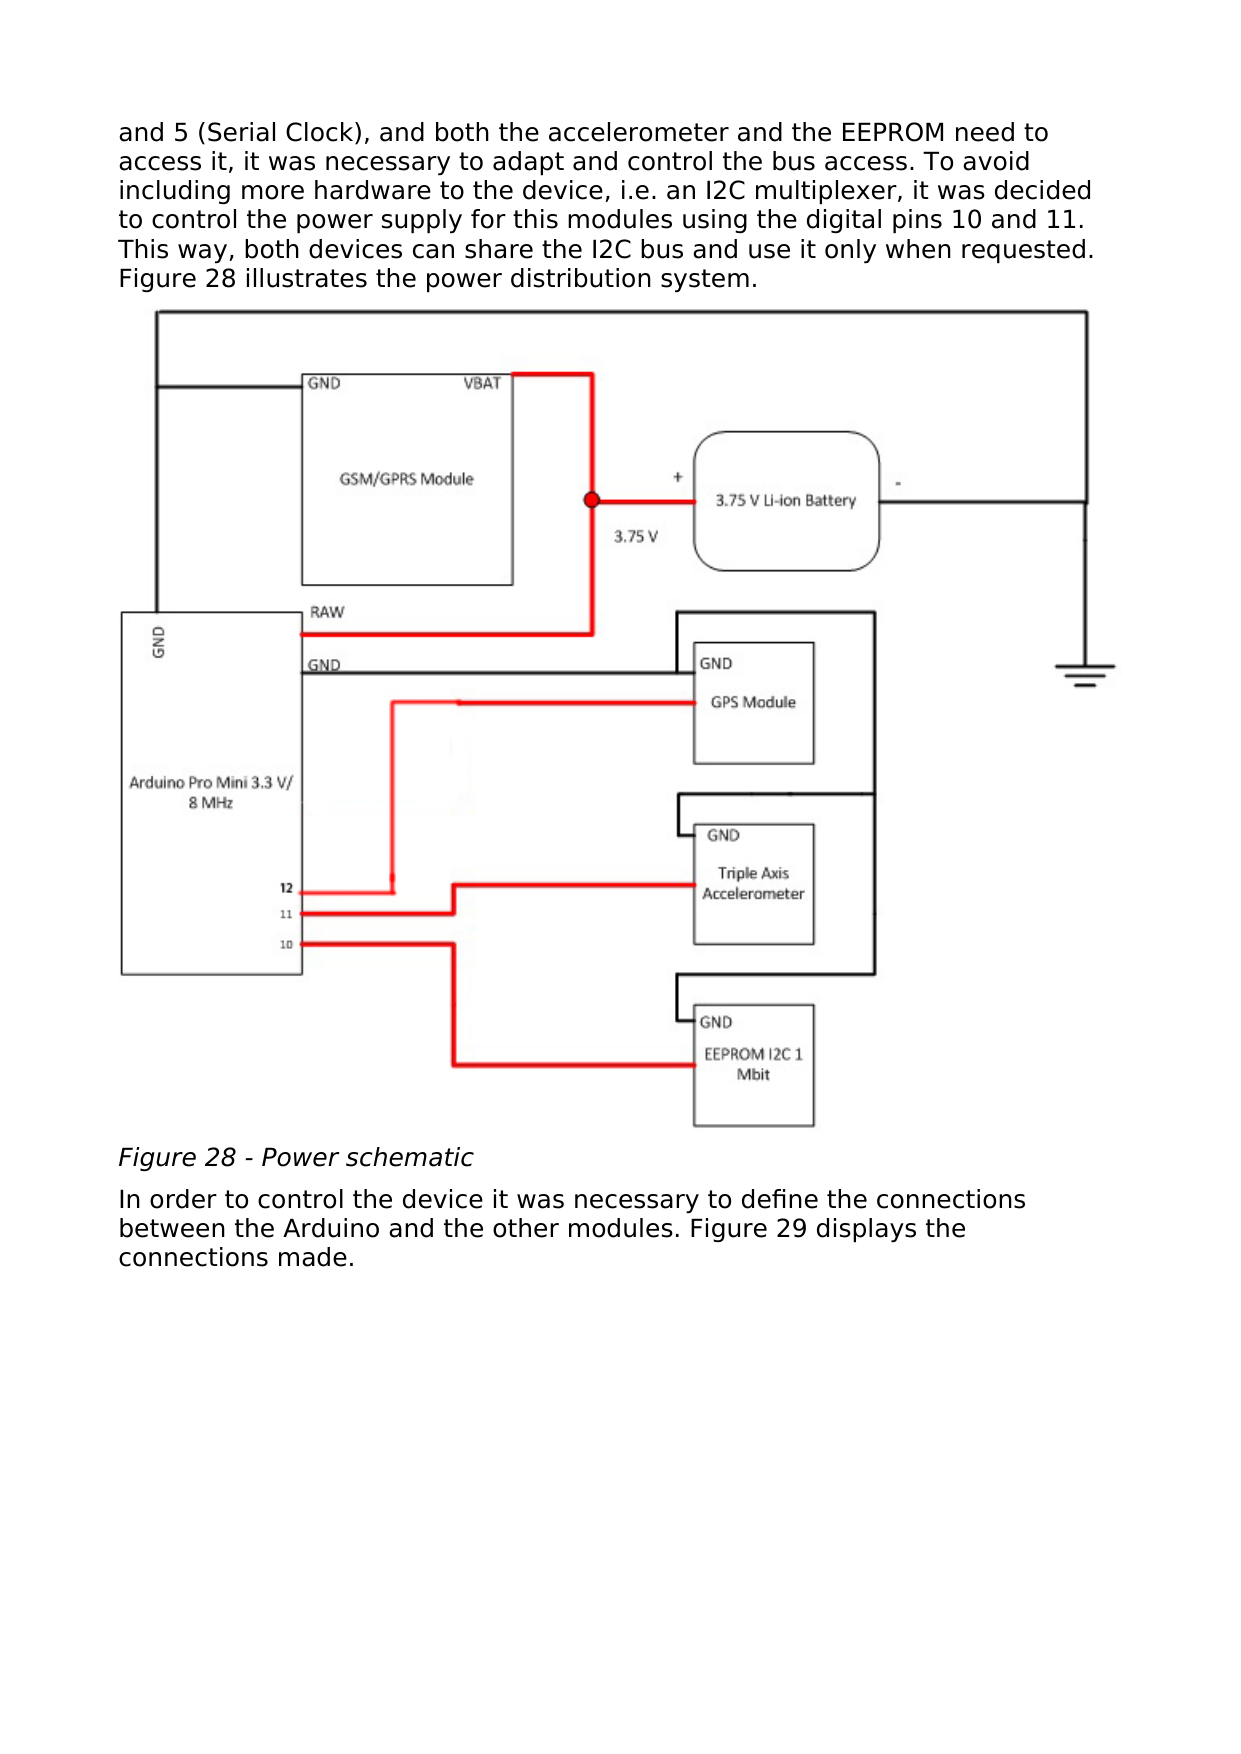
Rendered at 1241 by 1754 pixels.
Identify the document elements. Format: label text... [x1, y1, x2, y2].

text Figure 28 - Power schematic [118, 1143, 1122, 1172]
text In order to control the device it was necessary to define the connections between the Arduino and the other modules. Figure 29 displays the connections made. [118, 1185, 1122, 1272]
text and 5 (Serial Clock), and both the accelerometer and the EEPROM need to access it, it was necessary to adapt and control the bus access. To avoid including more hardware to the device, i.e. an I2C multiplexer, it was decided to control the power supply for this modules using the digital pins 10 and 11. This way, both devices can share the I2C bus and use it only when requested. Figure 28 illustrates the power distribution system. [118, 118, 1122, 293]
picture [118, 305, 1123, 1131]
